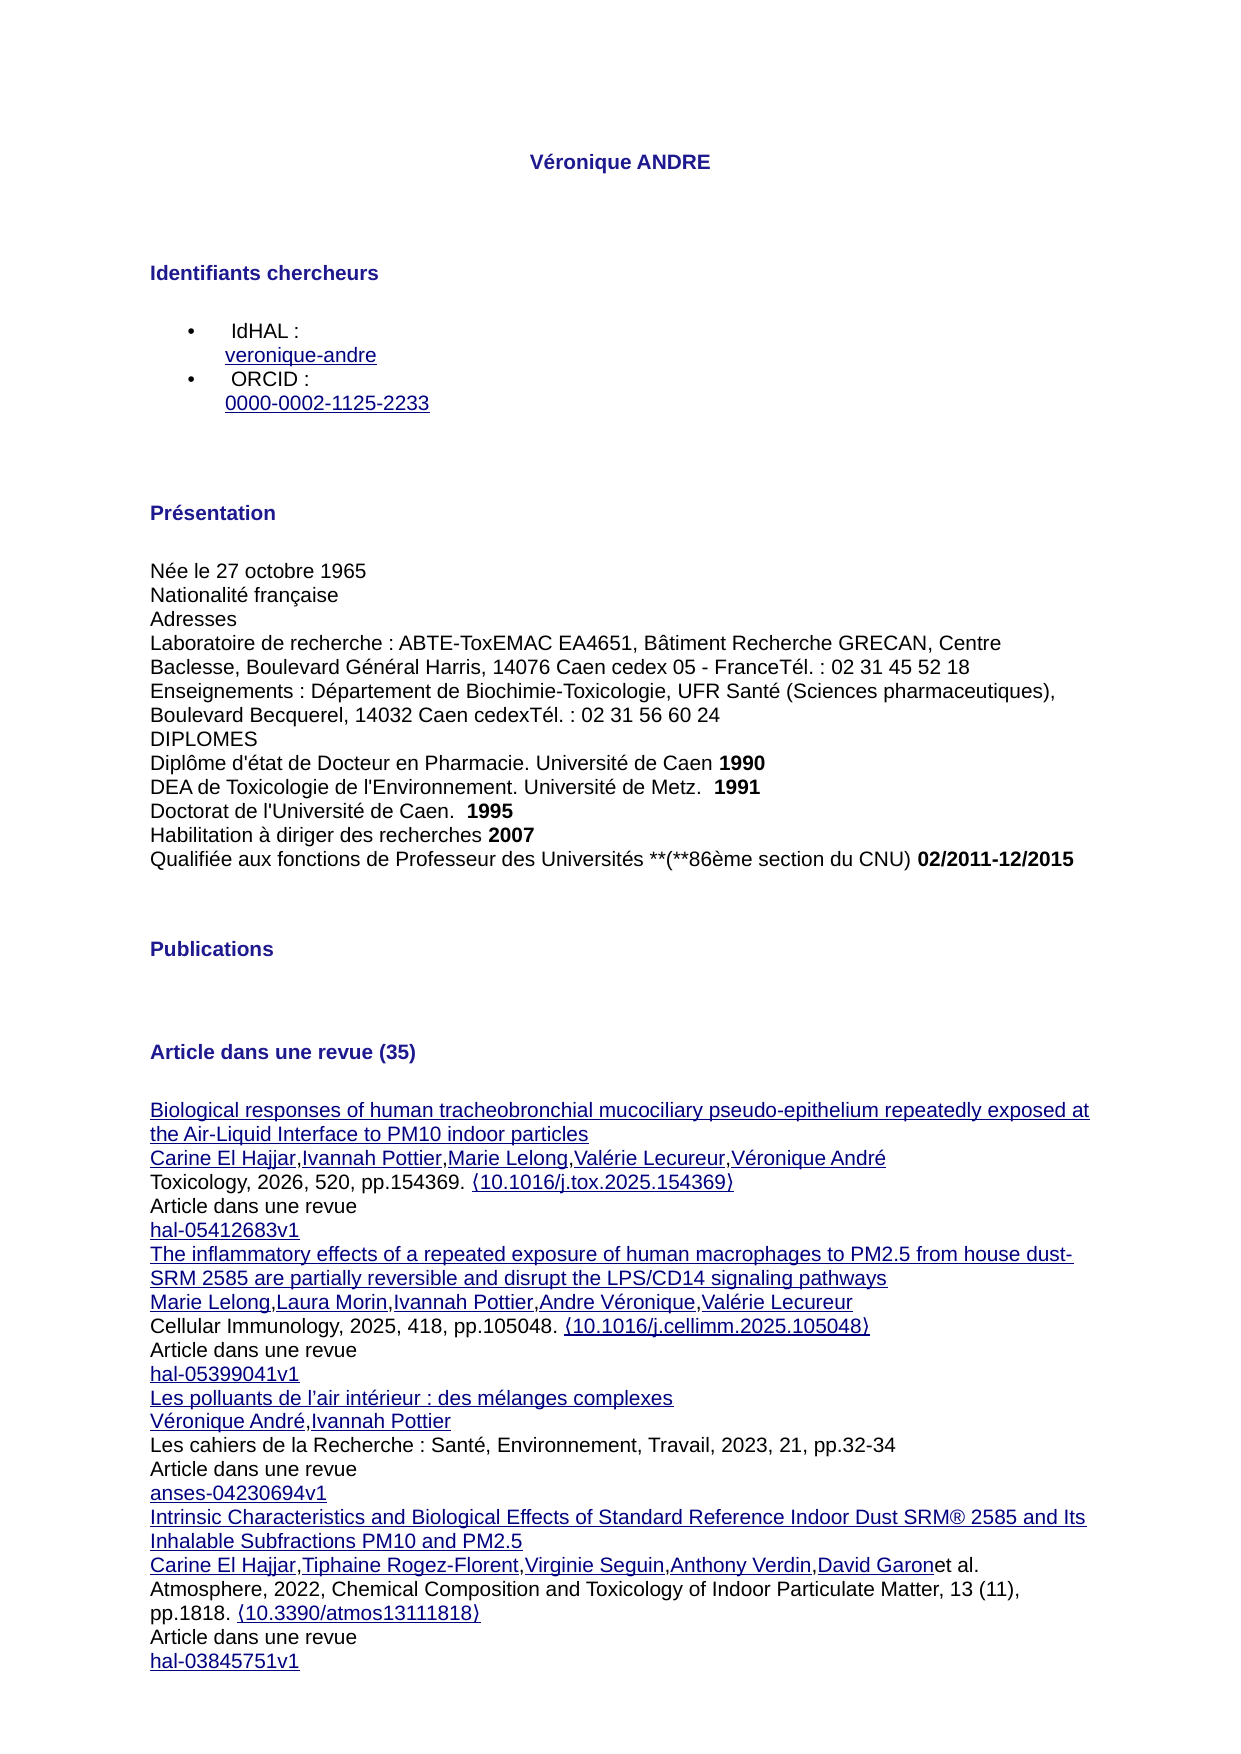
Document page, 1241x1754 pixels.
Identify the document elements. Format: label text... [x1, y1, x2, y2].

text Doctorat de l'Université de Caen. 1995 [150, 799, 1090, 823]
table_cell Intrinsic Characteristics and Biological Effects of Standard Reference Indoor Dust SRM® 2585 and Its Inhalable Subfractions PM10 and PM2.5 Carine El Hajjar,Tiphaine Rogez-Florent,Virginie Seguin,Anthony Verdin,David Garonet al. Atmosphere, 2022, Chemical Composition and Toxicology of Indoor Particulate Matter, 13 (11), pp.1818. ⟨10.3390/atmos13111818⟩ Article dans une revue hal-03845751v1 [150, 1505, 1090, 1673]
subtitle Identifiants chercheurs [150, 260, 1090, 284]
table_cell Les polluants de l’air intérieur : des mélanges complexes Véronique André,Ivannah Pottier Les cahiers de la Recherche : Santé, Environnement, Travail, 2023, 21, pp.32-34 Article dans une revue anses-04230694v1 [150, 1385, 1090, 1505]
text Nationalité française [150, 583, 1090, 607]
list 0000-0002-1125-2233 [187, 391, 1090, 414]
subtitle Véronique ANDRE [150, 150, 1090, 174]
text Habilitation à diriger des recherches 2007 [150, 823, 1090, 847]
text Enseignements : Département de Biochimie-Toxicologie, UFR Santé (Sciences pharmaceutiques), Boulevard Becquerel, 14032 Caen cedexTél. : 02 31 56 60 24 [150, 679, 1090, 727]
text Née le 27 octobre 1965 [150, 559, 1090, 583]
text Qualifiée aux fonctions de Professeur des Universités **(**86ème section du CNU) 02/2011-12/2015 [150, 847, 1090, 871]
table_header Biological responses of human tracheobronchial mucociliary pseudo-epithelium repeatedly exposed at [150, 1098, 1090, 1119]
list IdHAL : [187, 319, 1090, 343]
text Adresses [150, 607, 1090, 631]
text Diplôme d'état de Docteur en Pharmacie. Université de Caen 1990 [150, 751, 1090, 775]
subtitle Publications [150, 936, 1090, 960]
text DIPLOMES [150, 727, 1090, 751]
table_header the Air-Liquid Interface to PM10 indoor particles Carine El Hajjar,Ivannah Pottier,Marie Lelong,Valérie Lecureur,Véronique André Toxicology, 2026, 520, pp.154369. ⟨10.1016/j.tox.2025.154369⟩ Article dans une revue hal-05412683v1 [150, 1120, 1090, 1242]
text Laboratoire de recherche : ABTE-ToxEMAC EA4651, Bâtiment Recherche GRECAN, Centre Baclesse, Boulevard Général Harris, 14076 Caen cedex 05 - FranceTél. : 02 31 45 52 18 [150, 631, 1090, 679]
table_cell The inflammatory effects of a repeated exposure of human macrophages to PM2.5 from house dust-SRM 2585 are partially reversible and disrupt the LPS/CD14 signaling pathways Marie Lelong,Laura Morin,Ivannah Pottier,Andre Véronique,Valérie Lecureur Cellular Immunology, 2025, 418, pp.105048. ⟨10.1016/j.cellimm.2025.105048⟩ Article dans une revue hal-05399041v1 [150, 1242, 1090, 1385]
text DEA de Toxicologie de l'Environnement. Université de Metz. 1991 [150, 775, 1090, 799]
subtitle Présentation [150, 501, 1090, 525]
list veronique-andre [187, 343, 1090, 367]
list ORCID : [187, 367, 1090, 391]
subtitle Article dans une revue (35) [150, 1039, 1090, 1063]
